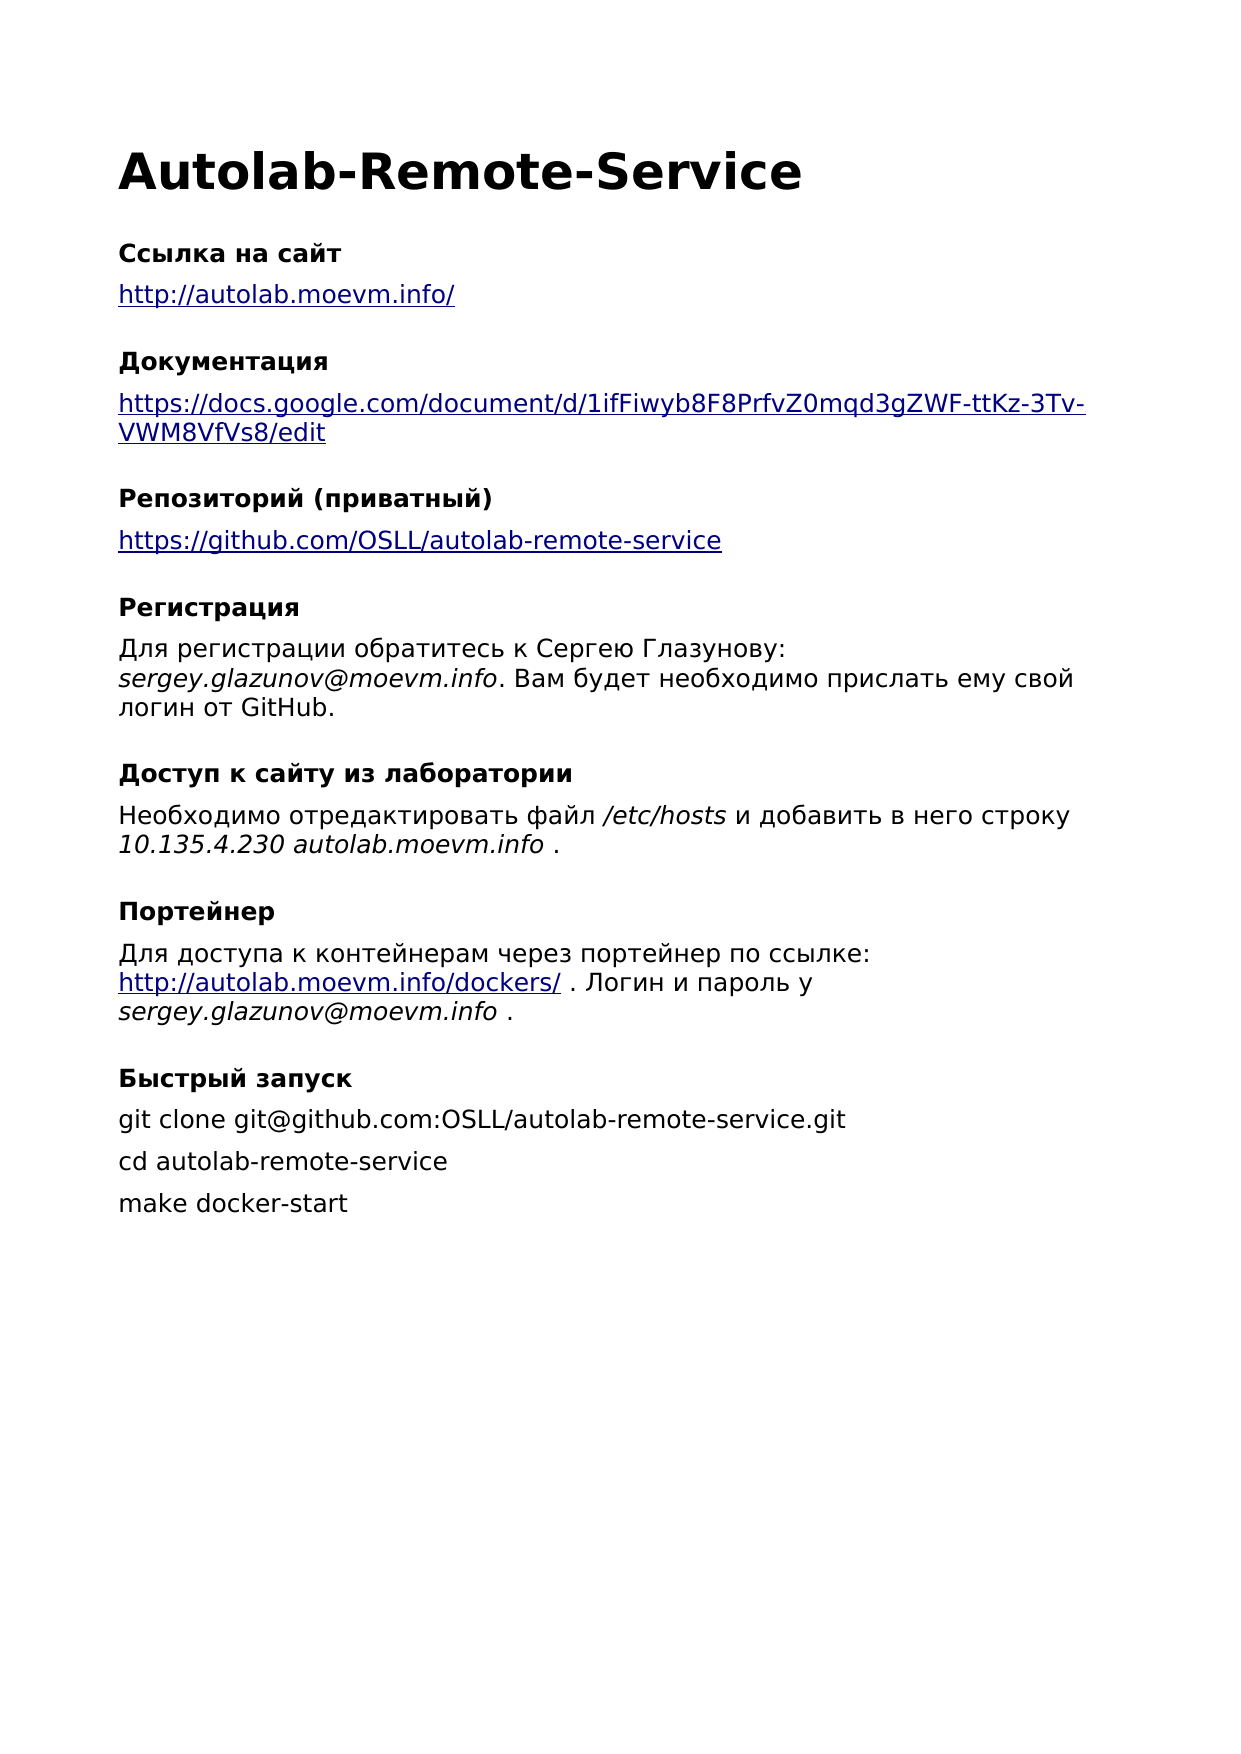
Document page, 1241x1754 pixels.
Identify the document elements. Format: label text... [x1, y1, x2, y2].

subtitle Ссылка на сайт [118, 239, 1122, 268]
text https://github.com/OSLL/autolab-remote-service [118, 526, 1122, 556]
text http://autolab.moevm.info/ [118, 281, 1122, 310]
text Необходимо отредактировать файл /etc/hosts и добавить в него строку 10.135.4.230 autolab.moevm.info . [118, 801, 1122, 860]
text Для доступа к контейнерам через портейнер по ссылке: http://autolab.moevm.info/dockers/ . Логин и пароль у sergey.glazunov@moevm.info . [118, 939, 1122, 1026]
text Для регистрации обратитесь к Сергею Глазунову: sergey.glazunov@moevm.info. Вам будет необходимо прислать ему свой логин от GitHub. [118, 635, 1122, 722]
subtitle Регистрация [118, 593, 1122, 622]
text make docker-start [118, 1189, 1122, 1218]
subtitle Портейнер [118, 897, 1122, 926]
subtitle Документация [118, 347, 1122, 376]
subtitle Репозиторий (приватный) [118, 485, 1122, 514]
text cd autolab-remote-service [118, 1147, 1122, 1176]
subtitle Доступ к сайту из лаборатории [118, 760, 1122, 789]
text git clone git@github.com:OSLL/autolab-remote-service.git [118, 1106, 1122, 1135]
subtitle Быстрый запуск [118, 1064, 1122, 1093]
subtitle Autolab-Remote-Service [118, 143, 1122, 201]
text https://docs.google.com/document/d/1ifFiwyb8F8PrfvZ0mqd3gZWF-ttKz-3Tv-VWM8VfVs8/edit [118, 389, 1122, 447]
